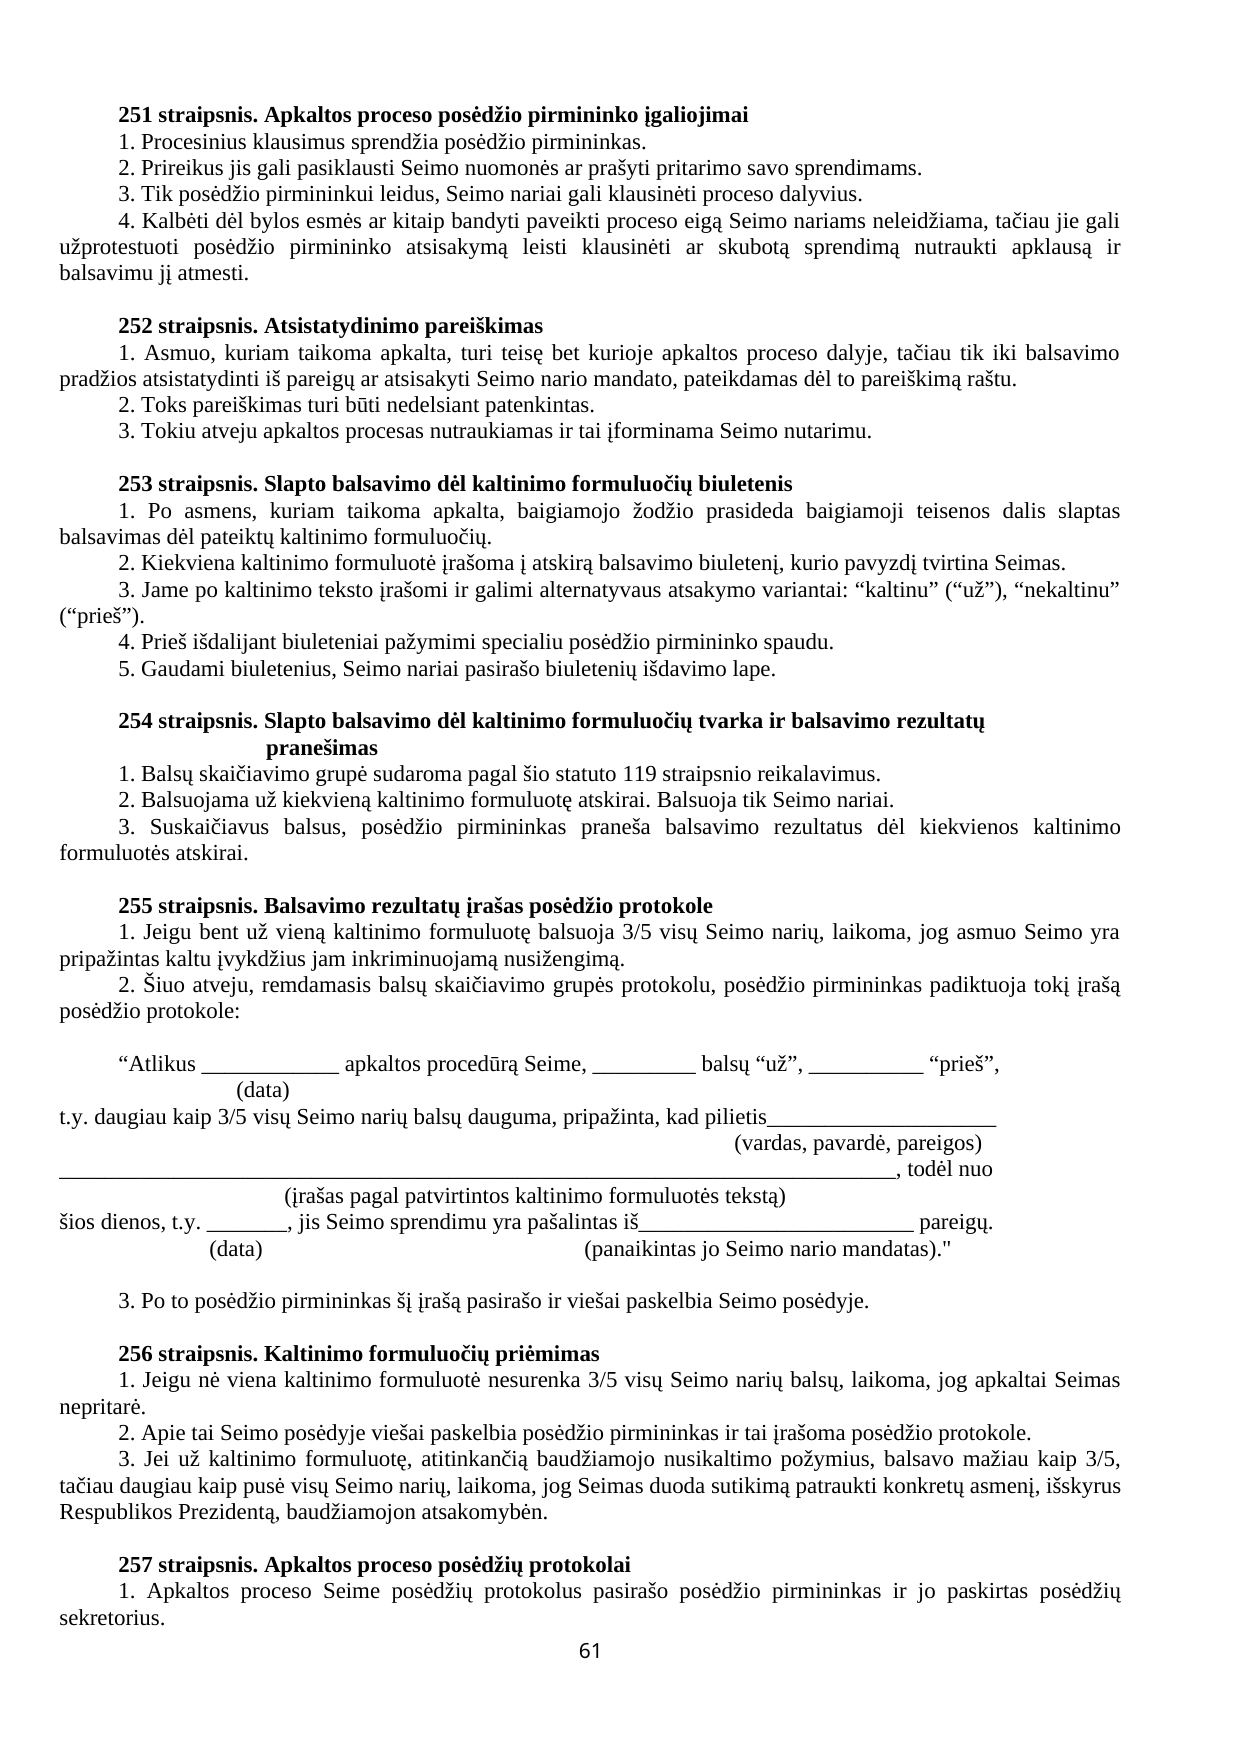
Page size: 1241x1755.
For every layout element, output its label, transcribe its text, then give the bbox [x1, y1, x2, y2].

text 3. Tokiu atveju apkaltos procesas nutraukiamas ir tai įforminama Seimo nutarimu. [59, 418, 1122, 444]
text 3. Tik posėdžio pirmininkui leidus, Seimo nariai gali klausinėti proceso dalyvius. [59, 180, 1122, 207]
text 4. Prieš išdalijant biuleteniai pažymimi specialiu posėdžio pirmininko spaudu. [59, 628, 1122, 655]
text 2. Apie tai Seimo posėdyje viešai paskelbia posėdžio pirmininkas ir tai įrašoma posėdžio protokole. [59, 1419, 1122, 1445]
text šios dienos, t.y. _______, jis Seimo sprendimu yra pašalintas iš________________________ pareigų. [59, 1208, 1122, 1234]
text 251 straipsnis. Apkaltos proceso posėdžio pirmininko įgaliojimai [59, 101, 1122, 128]
text t.y. daugiau kaip 3/5 visų Seimo narių balsų dauguma, pripažinta, kad pilietis____________________ [59, 1103, 1122, 1129]
text (įrašas pagal patvirtintos kaltinimo formuluotės tekstą) [209, 1182, 1122, 1208]
text 257 straipsnis. Apkaltos proceso posėdžių protokolai [59, 1551, 1122, 1577]
text 4. Kalbėti dėl bylos esmės ar kitaip bandyti paveikti proceso eigą Seimo nariams neleidžiama, tačiau jie gali užprotestuoti posėdžio pirmininko atsisakymą leisti klausinėti ar skubotą sprendimą nutraukti apklausą ir balsavimu jį atmesti. [59, 207, 1122, 286]
text 1. Balsų skaičiavimo grupė sudaroma pagal šio statuto 119 straipsnio reikalavimus. [59, 760, 1122, 787]
text 253 straipsnis. Slapto balsavimo dėl kaltinimo formuluočių biuletenis [59, 470, 1122, 497]
text 2. Balsuojama už kiekvieną kaltinimo formuluotę atskirai. Balsuoja tik Seimo nariai. [59, 787, 1122, 813]
text 2. Toks pareiškimas turi būti nedelsiant patenkintas. [59, 391, 1122, 418]
text 3. Jame po kaltinimo teksto įrašomi ir galimi alternatyvaus atsakymo variantai: “kaltinu” (“už”), “nekaltinu” (“prieš”). [59, 576, 1122, 628]
text “Atlikus ____________ apkaltos procedūrą Seime, _________ balsų “už”, __________ “prieš”, [59, 1050, 1122, 1076]
text 254 straipsnis. Slapto balsavimo dėl kaltinimo formuluočių tvarka ir balsavimo rezultatų [118, 707, 1122, 734]
text 1. Procesinius klausimus sprendžia posėdžio pirmininkas. [59, 128, 1122, 154]
text (vardas, pavardė, pareigos) [434, 1129, 1122, 1156]
text _________________________________________________________________________, todėl nuo [59, 1156, 1122, 1182]
text 1. Apkaltos proceso Seime posėdžių protokolus pasirašo posėdžio pirmininkas ir jo paskirtas posėdžių sekretorius. [59, 1577, 1122, 1630]
text 255 straipsnis. Balsavimo rezultatų įrašas posėdžio protokole [59, 892, 1122, 918]
text 256 straipsnis. Kaltinimo formuluočių priėmimas [59, 1340, 1122, 1366]
text 252 straipsnis. Atsistatydinimo pareiškimas [59, 312, 1122, 338]
text (data) [209, 1076, 1122, 1103]
text 5. Gaudami biuletenius, Seimo nariai pasirašo biuletenių išdavimo lape. [59, 655, 1122, 681]
text 1. Jeigu bent už vieną kaltinimo formuluotę balsuoja 3/5 visų Seimo narių, laikoma, jog asmuo Seimo yra pripažintas kaltu įvykdžius jam inkriminuojamą nusižengimą. [59, 918, 1122, 971]
text 2. Kiekviena kaltinimo formuluotė įrašoma į atskirą balsavimo biuletenį, kurio pavyzdį tvirtina Seimas. [59, 549, 1122, 576]
text pranešimas [266, 734, 1122, 760]
text 3. Po to posėdžio pirmininkas šį įrašą pasirašo ir viešai paskelbia Seimo posėdyje. [59, 1287, 1122, 1314]
text (data) (panaikintas jo Seimo nario mandatas)." [134, 1234, 1122, 1261]
text 1. Po asmens, kuriam taikoma apkalta, baigiamojo žodžio prasideda baigiamoji teisenos dalis slaptas balsavimas dėl pateiktų kaltinimo formuluočių. [59, 497, 1122, 549]
text 1. Asmuo, kuriam taikoma apkalta, turi teisę bet kurioje apkaltos proceso dalyje, tačiau tik iki balsavimo pradžios atsistatydinti iš pareigų ar atsisakyti Seimo nario mandato, pateikdamas dėl to pareiškimą raštu. [59, 338, 1122, 391]
text 2. Šiuo atveju, remdamasis balsų skaičiavimo grupės protokolu, posėdžio pirmininkas padiktuoja tokį įrašą posėdžio protokole: [59, 971, 1122, 1024]
text 3. Jei už kaltinimo formuluotę, atitinkančią baudžiamojo nusikaltimo požymius, balsavo mažiau kaip 3/5, tačiau daugiau kaip pusė visų Seimo narių, laikoma, jog Seimas duoda sutikimą patraukti konkretų asmenį, išskyrus Respublikos Prezidentą, baudžiamojon atsakomybėn. [59, 1445, 1122, 1524]
text 3. Suskaičiavus balsus, posėdžio pirmininkas praneša balsavimo rezultatus dėl kiekvienos kaltinimo formuluotės atskirai. [59, 813, 1122, 866]
text 1. Jeigu nė viena kaltinimo formuluotė nesurenka 3/5 visų Seimo narių balsų, laikoma, jog apkaltai Seimas nepritarė. [59, 1366, 1122, 1419]
text 2. Prireikus jis gali pasiklausti Seimo nuomonės ar prašyti pritarimo savo sprendimams. [59, 154, 1122, 180]
